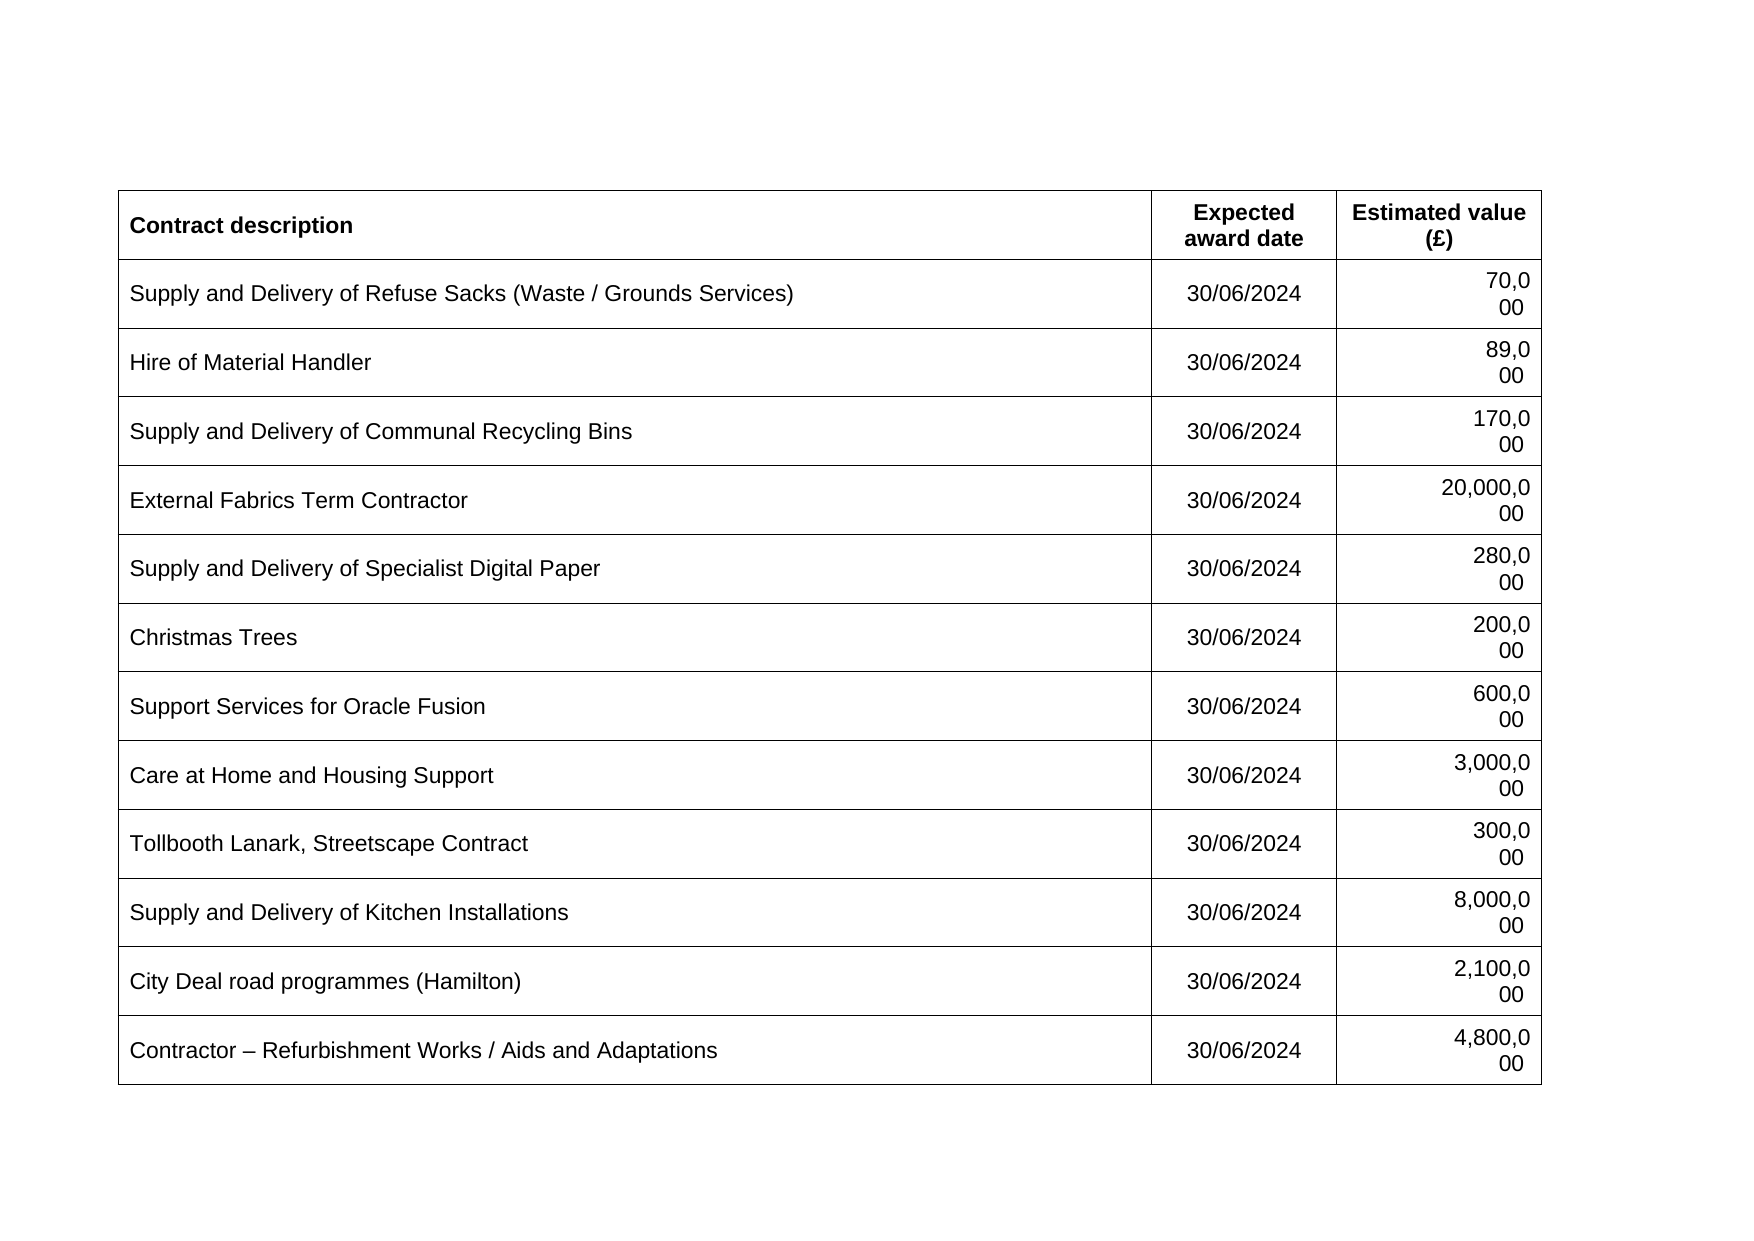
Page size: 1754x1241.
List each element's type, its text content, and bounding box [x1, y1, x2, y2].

table_cell 170,000 [1337, 397, 1541, 465]
table_cell 30/06/2024 [1152, 604, 1336, 671]
table_cell City Deal road programmes (Hamilton) [119, 947, 1151, 1015]
table_cell 30/06/2024 [1152, 397, 1336, 465]
table_header Contract description [119, 191, 1151, 259]
table_cell 3,000,000 [1337, 741, 1541, 809]
table_cell 20,000,000 [1337, 466, 1541, 534]
table_cell Tollbooth Lanark, Streetscape Contract [119, 810, 1151, 877]
table_cell 89,000 [1337, 329, 1541, 396]
table_cell Care at Home and Housing Support [119, 741, 1151, 809]
table_cell 30/06/2024 [1152, 879, 1336, 946]
table_cell Support Services for Oracle Fusion [119, 672, 1151, 740]
table_cell 2,100,000 [1337, 947, 1541, 1015]
table_header Expected award date [1152, 191, 1336, 259]
table_cell Supply and Delivery of Kitchen Installations [119, 879, 1151, 946]
table_cell Christmas Trees [119, 604, 1151, 671]
table_cell 30/06/2024 [1152, 260, 1336, 327]
table_cell 200,000 [1337, 604, 1541, 671]
table_cell Supply and Delivery of Specialist Digital Paper [119, 535, 1151, 602]
table_cell 30/06/2024 [1152, 741, 1336, 809]
table_cell 30/06/2024 [1152, 1016, 1336, 1084]
table_header Estimated value (£) [1337, 191, 1541, 259]
table_cell 4,800,000 [1337, 1016, 1541, 1084]
table_cell 30/06/2024 [1152, 947, 1336, 1015]
table_cell 30/06/2024 [1152, 810, 1336, 877]
table_cell Hire of Material Handler [119, 329, 1151, 396]
table_cell 8,000,000 [1337, 879, 1541, 946]
table_cell External Fabrics Term Contractor [119, 466, 1151, 534]
table_cell Supply and Delivery of Refuse Sacks (Waste / Grounds Services) [119, 260, 1151, 327]
table_cell 300,000 [1337, 810, 1541, 877]
table_cell 70,000 [1337, 260, 1541, 327]
table_cell Supply and Delivery of Communal Recycling Bins [119, 397, 1151, 465]
table_cell 30/06/2024 [1152, 535, 1336, 602]
table_cell 600,000 [1337, 672, 1541, 740]
table_cell 280,000 [1337, 535, 1541, 602]
table_cell 30/06/2024 [1152, 466, 1336, 534]
table_cell 30/06/2024 [1152, 329, 1336, 396]
table_cell Contractor – Refurbishment Works / Aids and Adaptations [119, 1016, 1151, 1084]
table_cell 30/06/2024 [1152, 672, 1336, 740]
